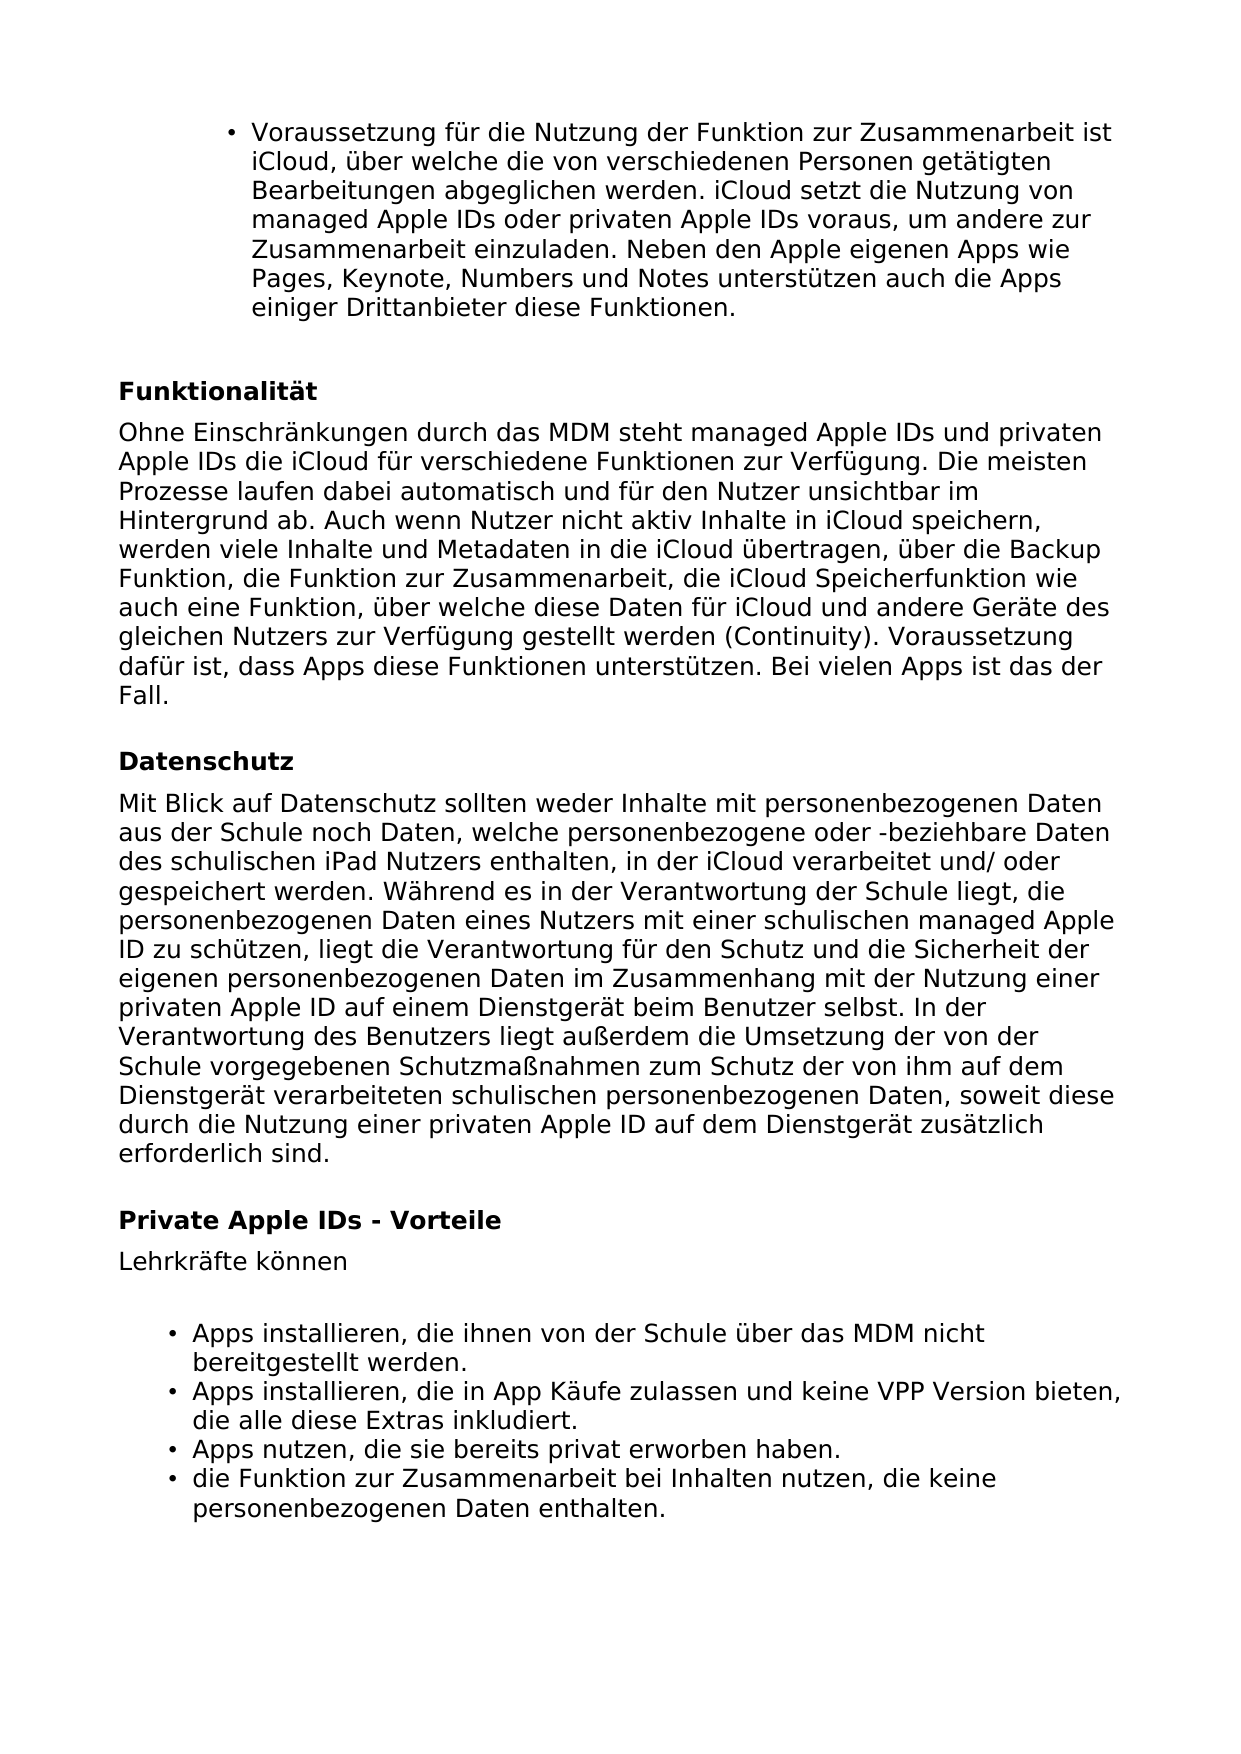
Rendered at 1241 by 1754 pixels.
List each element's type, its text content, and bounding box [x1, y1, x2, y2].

text Lehrkräfte können [118, 1248, 1122, 1277]
subtitle Funktionalität [118, 377, 1122, 406]
text Mit Blick auf Datenschutz sollten weder Inhalte mit personenbezogenen Daten aus der Schule noch Daten, welche personenbezogene oder -beziehbare Daten des schulischen iPad Nutzers enthalten, in der iCloud verarbeitet und/ oder gespeichert werden. Während es in der Verantwortung der Schule liegt, die personenbezogenen Daten eines Nutzers mit einer schulischen managed Apple ID zu schützen, liegt die Verantwortung für den Schutz und die Sicherheit der eigenen personenbezogenen Daten im Zusammenhang mit der Nutzung einer privaten Apple ID auf einem Dienstgerät beim Benutzer selbst. In der Verantwortung des Benutzers liegt außerdem die Umsetzung der von der Schule vorgegebenen Schutzmaßnahmen zum Schutz der von ihm auf dem Dienstgerät verarbeiteten schulischen personenbezogenen Daten, soweit diese durch die Nutzung einer privaten Apple ID auf dem Dienstgerät zusätzlich erforderlich sind. [118, 789, 1122, 1168]
list Apps nutzen, die sie bereits privat erworben haben. [177, 1435, 1122, 1464]
list Apps installieren, die in App Käufe zulassen und keine VPP Version bieten, die alle diese Extras inkludiert. [177, 1377, 1122, 1435]
list die Funktion zur Zusammenarbeit bei Inhalten nutzen, die keine personenbezogenen Daten enthalten. [177, 1464, 1122, 1523]
list Apps installieren, die ihnen von der Schule über das MDM nicht bereitgestellt werden. [177, 1319, 1122, 1377]
subtitle Datenschutz [118, 748, 1122, 777]
list Voraussetzung für die Nutzung der Funktion zur Zusammenarbeit ist iCloud, über welche die von verschiedenen Personen getätigten Bearbeitungen abgeglichen werden. iCloud setzt die Nutzung von managed Apple IDs oder privaten Apple IDs voraus, um andere zur Zusammenarbeit einzuladen. Neben den Apple eigenen Apps wie Pages, Keynote, Numbers und Notes unterstützen auch die Apps einiger Drittanbieter diese Funktionen. [236, 118, 1122, 322]
text Ohne Einschränkungen durch das MDM steht managed Apple IDs und privaten Apple IDs die iCloud für verschiedene Funktionen zur Verfügung. Die meisten Prozesse laufen dabei automatisch und für den Nutzer unsichtbar im Hintergrund ab. Auch wenn Nutzer nicht aktiv Inhalte in iCloud speichern, werden viele Inhalte und Metadaten in die iCloud übertragen, über die Backup Funktion, die Funktion zur Zusammenarbeit, die iCloud Speicherfunktion wie auch eine Funktion, über welche diese Daten für iCloud und andere Geräte des gleichen Nutzers zur Verfügung gestellt werden (Continuity). Voraussetzung dafür ist, dass Apps diese Funktionen unterstützen. Bei vielen Apps ist das der Fall. [118, 418, 1122, 710]
subtitle Private Apple IDs - Vorteile [118, 1206, 1122, 1235]
